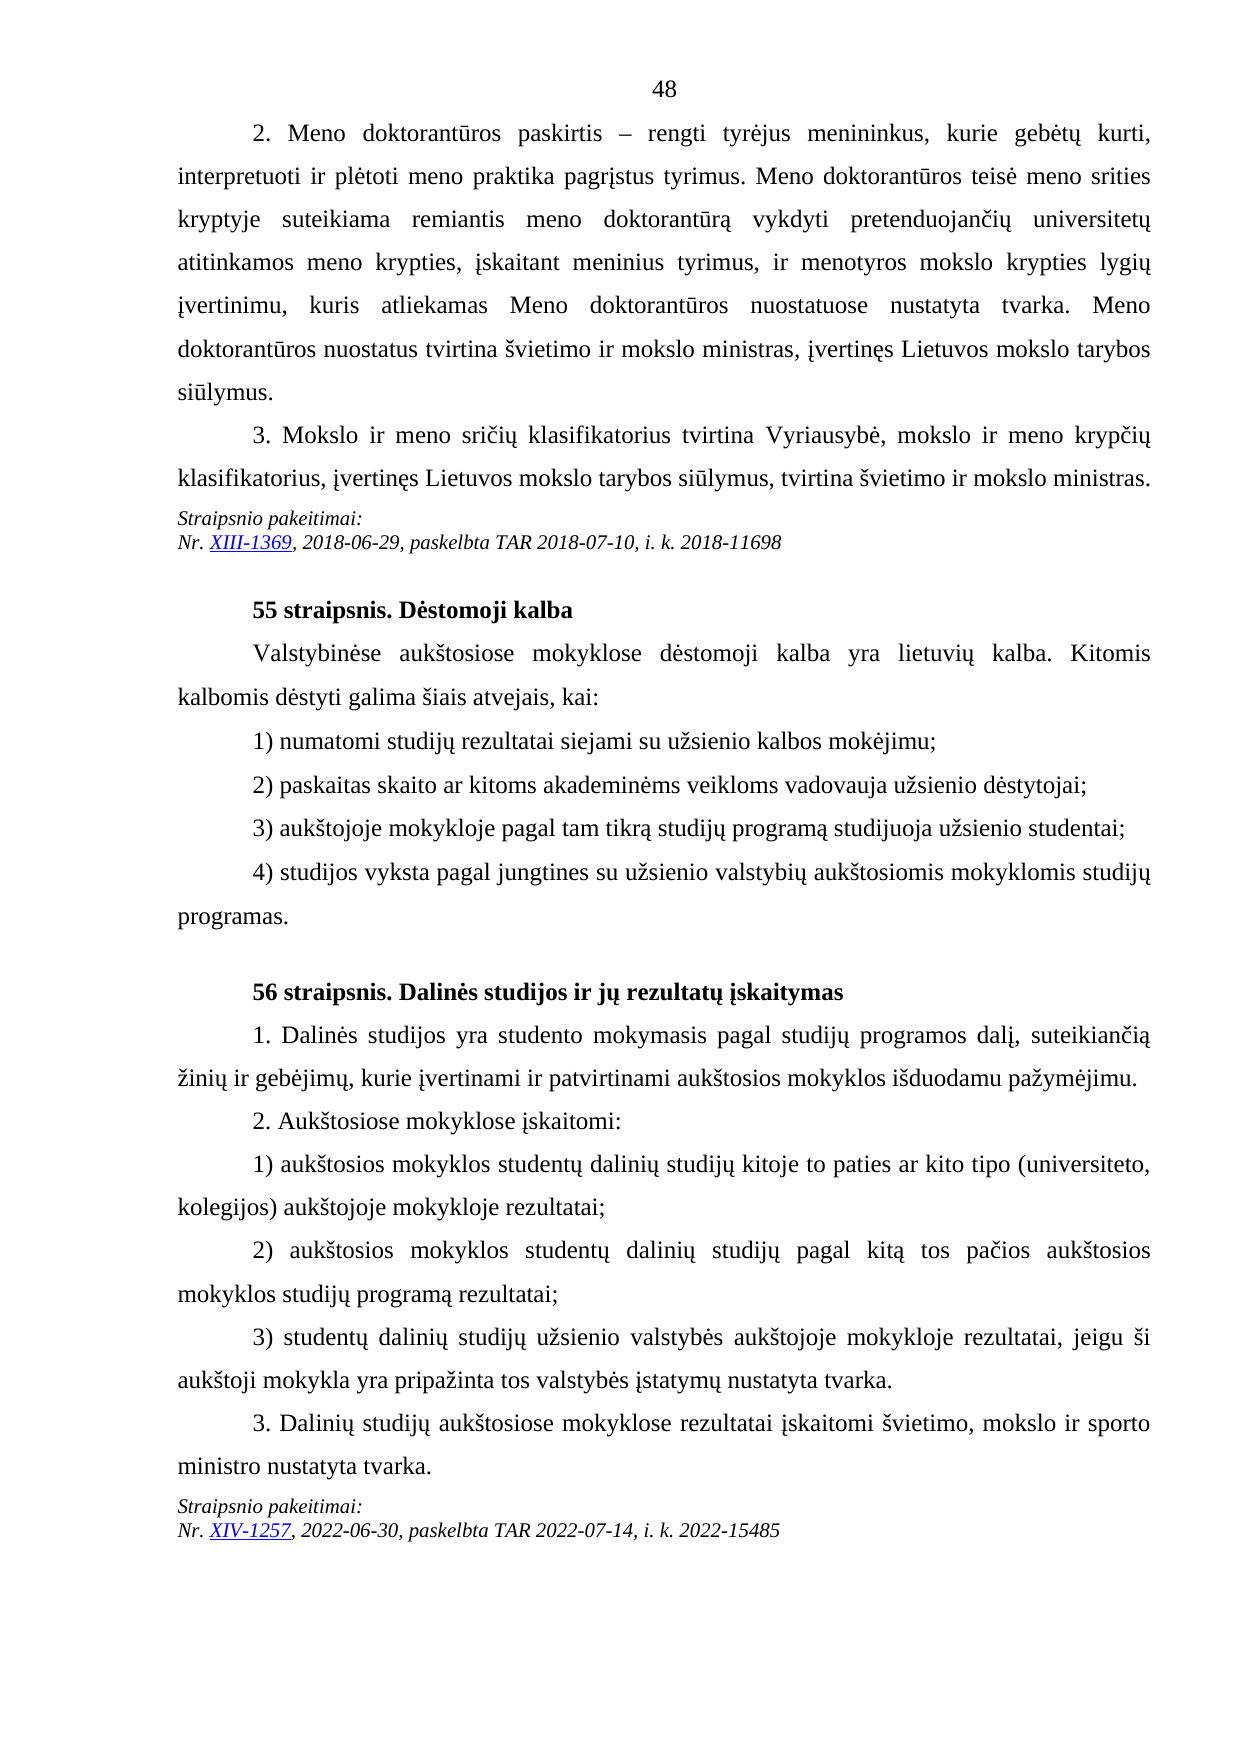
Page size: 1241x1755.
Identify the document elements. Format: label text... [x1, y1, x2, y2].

text 2. Meno doktorantūros paskirtis – rengti tyrėjus menininkus, kurie gebėtų kurti, interpretuoti ir plėtoti meno praktika pagrįstus tyrimus. Meno doktorantūros teisė meno srities kryptyje suteikiama remiantis meno doktorantūrą vykdyti pretenduojančių universitetų atitinkamos meno krypties, įskaitant meninius tyrimus, ir menotyros mokslo krypties lygių įvertinimu, kuris atliekamas Meno doktorantūros nuostatuose nustatyta tvarka. Meno doktorantūros nuostatus tvirtina švietimo ir mokslo ministras, įvertinęs Lietuvos mokslo tarybos siūlymus. [177, 118, 1152, 406]
text Straipsnio pakeitimai: [177, 1494, 1152, 1518]
text 1) aukštosios mokyklos studentų dalinių studijų kitoje to paties ar kito tipo (universiteto, kolegijos) aukštojoje mokykloje rezultatai; [177, 1149, 1152, 1221]
text 3) aukštojoje mokykloje pagal tam tikrą studijų programą studijuoja užsienio studentai; [177, 802, 1152, 846]
text Straipsnio pakeitimai: [177, 506, 1152, 530]
text 3) studentų dalinių studijų užsienio valstybės aukštojoje mokykloje rezultatai, jeigu ši aukštoji mokykla yra pripažinta tos valstybės įstatymų nustatyta tvarka. [177, 1322, 1152, 1394]
text 3. Mokslo ir meno sričių klasifikatorius tvirtina Vyriausybė, mokslo ir meno krypčių klasifikatorius, įvertinęs Lietuvos mokslo tarybos siūlymus, tvirtina švietimo ir mokslo ministras. [177, 420, 1152, 492]
text 2) paskaitas skaito ar kitoms akademinėms veikloms vadovauja užsienio dėstytojai; [177, 758, 1152, 802]
text 2. Aukštosiose mokyklose įskaitomi: [177, 1106, 1152, 1135]
text Nr. XIII-1369, 2018-06-29, paskelbta TAR 2018-07-10, i. k. 2018-11698 [177, 530, 1152, 554]
text 3. Dalinių studijų aukštosiose mokyklose rezultatai įskaitomi švietimo, mokslo ir sporto ministro nustatyta tvarka. [177, 1408, 1152, 1480]
text 1. Dalinės studijos yra studento mokymasis pagal studijų programos dalį, suteikiančią žinių ir gebėjimų, kurie įvertinami ir patvirtinami aukštosios mokyklos išduodamu pažymėjimu. [177, 1020, 1152, 1092]
text 4) studijos vyksta pagal jungtines su užsienio valstybių aukštosiomis mokyklomis studijų programas. [177, 846, 1152, 933]
text 56 straipsnis. Dalinės studijos ir jų rezultatų įskaitymas [177, 977, 1152, 1006]
text 1) numatomi studijų rezultatai siejami su užsienio kalbos mokėjimu; [177, 714, 1152, 758]
text Valstybinėse aukštosiose mokyklose dėstomoji kalba yra lietuvių kalba. Kitomis kalbomis dėstyti galima šiais atvejais, kai: [177, 627, 1152, 714]
text Nr. XIV-1257, 2022-06-30, paskelbta TAR 2022-07-14, i. k. 2022-15485 [177, 1518, 1152, 1542]
text 55 straipsnis. Dėstomoji kalba [177, 583, 1152, 627]
text 2) aukštosios mokyklos studentų dalinių studijų pagal kitą tos pačios aukštosios mokyklos studijų programą rezultatai; [177, 1236, 1152, 1307]
